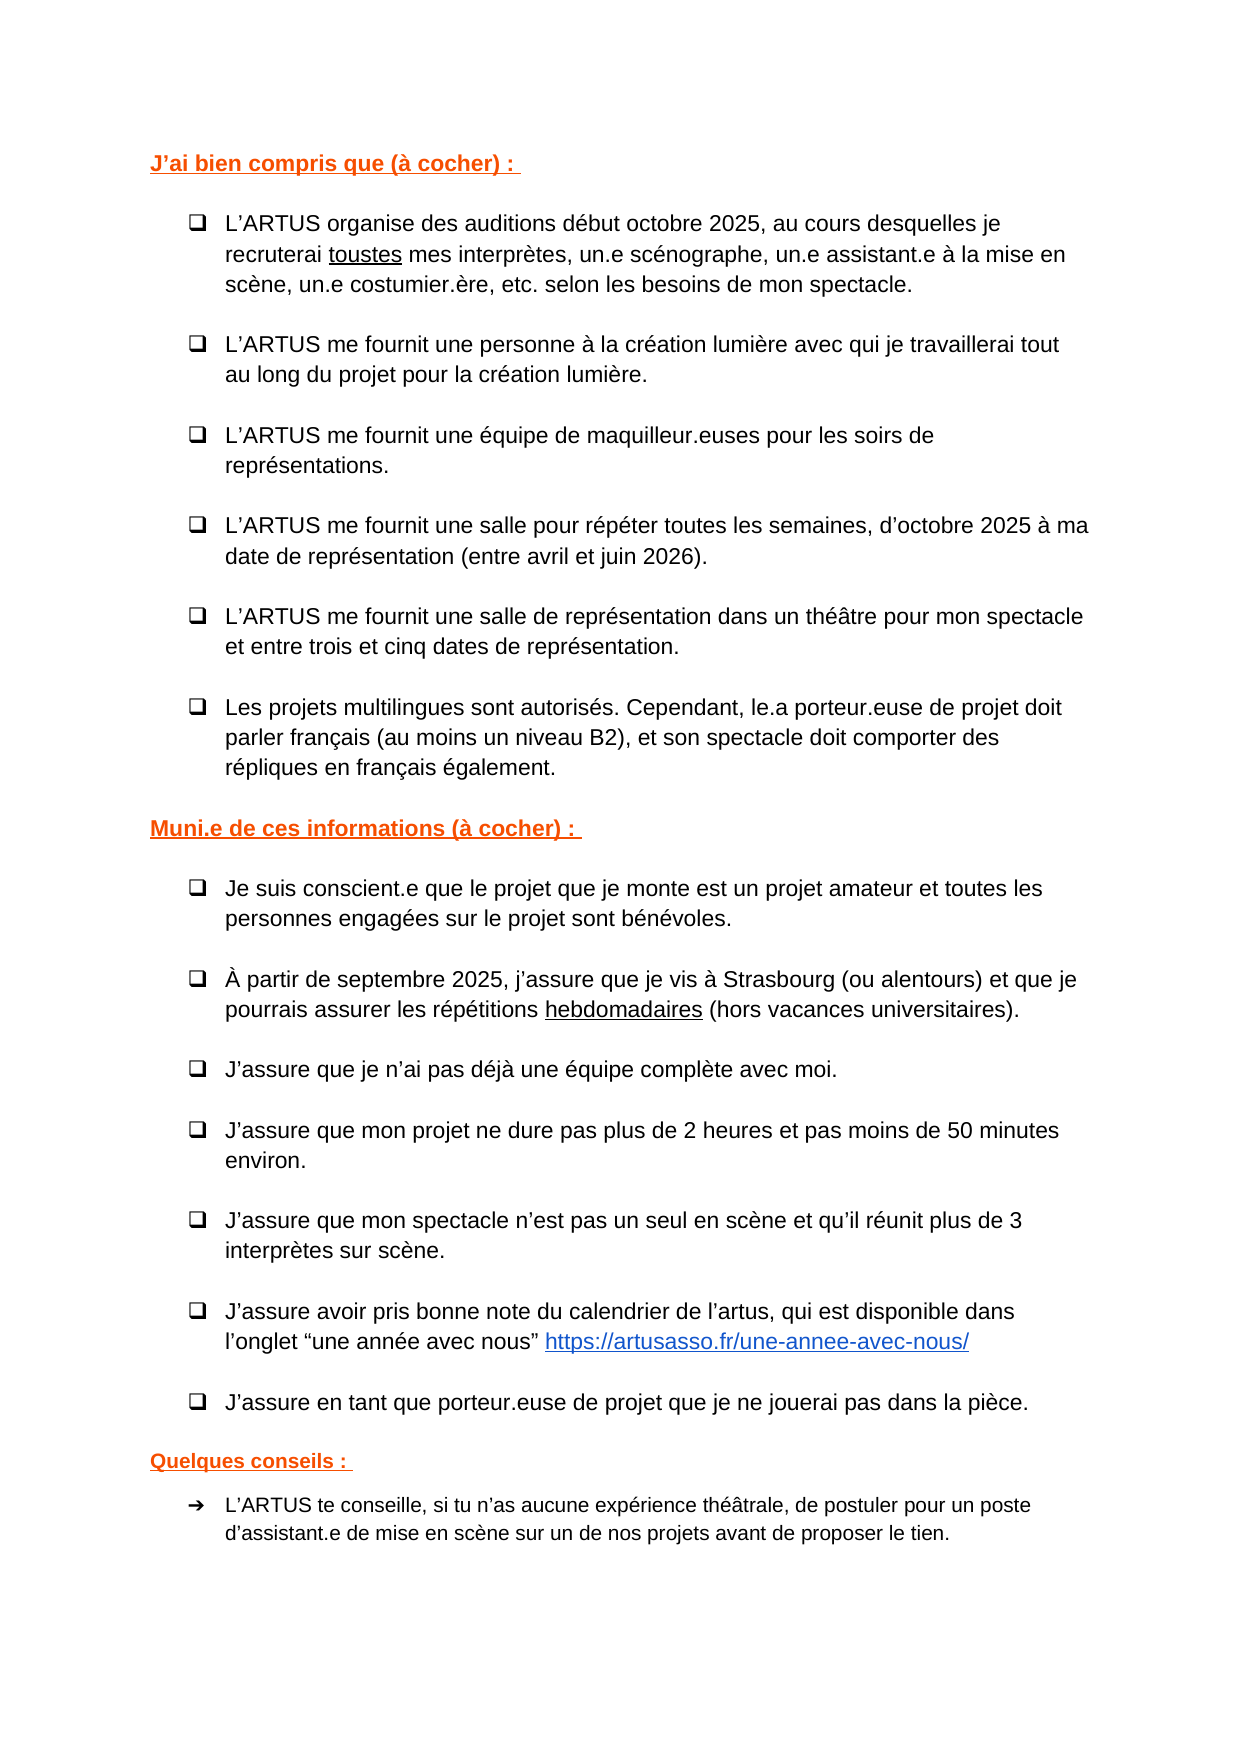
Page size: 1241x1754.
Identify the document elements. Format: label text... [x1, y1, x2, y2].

list L’ARTUS te conseille, si tu n’as aucune expérience théâtrale, de postuler pour un poste d’assistant.e de mise en scène sur un de nos projets avant de proposer le tien. [187, 1493, 1090, 1544]
list L’ARTUS me fournit une salle pour répéter toutes les semaines, d’octobre 2025 à ma date de représentation (entre avril et juin 2026). [187, 512, 1090, 569]
list J’assure que mon spectacle n’est pas un seul en scène et qu’il réunit plus de 3 interprètes sur scène. [187, 1207, 1090, 1264]
list L’ARTUS organise des auditions début octobre 2025, au cours desquelles je recruterai toustes mes interprètes, un.e scénographe, un.e assistant.e à la mise en scène, un.e costumier.ère, etc. selon les besoins de mon spectacle. [187, 210, 1090, 297]
text Muni.e de ces informations (à cocher) : [150, 814, 1090, 841]
list Les projets multilingues sont autorisés. Cependant, le.a porteur.euse de projet doit parler français (au moins un niveau B2), et son spectacle doit comporter des répliques en français également. [187, 694, 1090, 781]
list Je suis conscient.e que le projet que je monte est un projet amateur et toutes les personnes engagées sur le projet sont bénévoles. [187, 875, 1090, 932]
text J’ai bien compris que (à cocher) : [150, 150, 1090, 176]
list À partir de septembre 2025, j’assure que je vis à Strasbourg (ou alentours) et que je pourrais assurer les répétitions hebdomadaires (hors vacances universitaires). [187, 966, 1090, 1022]
list J’assure que mon projet ne dure pas plus de 2 heures et pas moins de 50 minutes environ. [187, 1117, 1090, 1173]
list L’ARTUS me fournit une salle de représentation dans un théâtre pour mon spectacle et entre trois et cinq dates de représentation. [187, 603, 1090, 660]
list J’assure que je n’ai pas déjà une équipe complète avec moi. [187, 1056, 1090, 1083]
list J’assure en tant que porteur.euse de projet que je ne jouerai pas dans la pièce. [187, 1388, 1090, 1415]
text Quelques conseils : [150, 1449, 1090, 1473]
list L’ARTUS me fournit une équipe de maquilleur.euses pour les soirs de représentations. [187, 422, 1090, 478]
list L’ARTUS me fournit une personne à la création lumière avec qui je travaillerai tout au long du projet pour la création lumière. [187, 331, 1090, 388]
list J’assure avoir pris bonne note du calendrier de l’artus, qui est disponible dans l’onglet “une année avec nous” https://artusasso.fr/une-annee-avec-nous/ [187, 1298, 1090, 1354]
